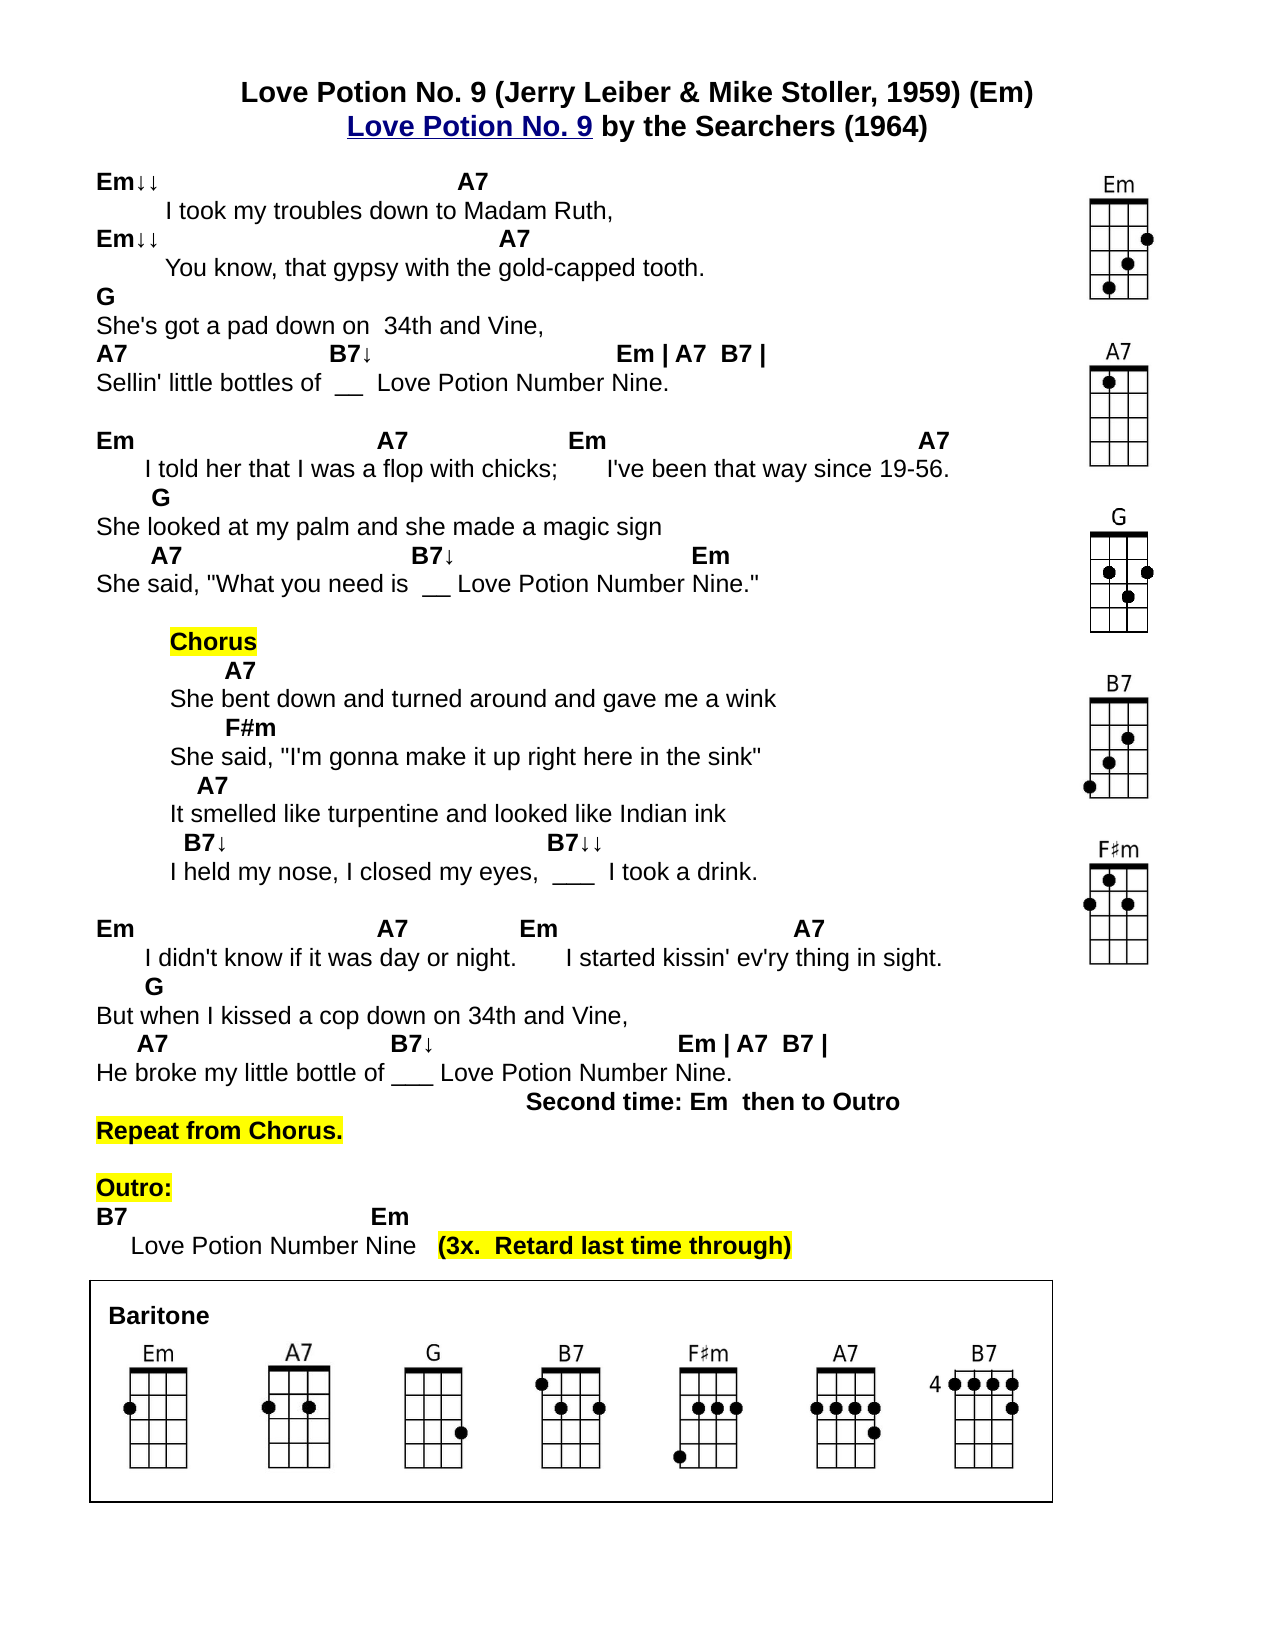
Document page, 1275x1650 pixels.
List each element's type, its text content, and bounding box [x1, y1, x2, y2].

table_cell [228, 1335, 365, 1501]
picture [927, 1341, 1040, 1491]
table_cell [1053, 499, 1185, 665]
table_cell [365, 1335, 502, 1501]
table_cell [1053, 998, 1185, 1279]
table_cell [1053, 333, 1185, 499]
table_cell [778, 1335, 915, 1501]
text Love Potion No. 9 by the Searchers (1964) [90, 108, 1185, 142]
table_cell [503, 1335, 640, 1501]
table_cell [1053, 665, 1185, 831]
picture [102, 1341, 215, 1491]
picture [652, 1341, 765, 1491]
picture [1062, 171, 1176, 322]
table_cell [228, 1281, 365, 1335]
picture [789, 1341, 903, 1491]
table_cell [503, 1281, 640, 1335]
table_cell [640, 1281, 777, 1335]
picture [1062, 670, 1176, 821]
table_cell [91, 1335, 227, 1501]
table_cell [1053, 831, 1185, 997]
picture [1062, 338, 1176, 489]
table_cell [1053, 1335, 1185, 1501]
picture [514, 1341, 628, 1491]
table_cell [365, 1281, 502, 1335]
table_cell [915, 1281, 1052, 1335]
table_cell [1053, 1280, 1185, 1335]
picture [377, 1341, 490, 1491]
picture [1062, 836, 1176, 987]
table_header [1053, 161, 1185, 332]
text Love Potion No. 9 (Jerry Leiber & Mike Stoller, 1959) (Em) [90, 75, 1185, 108]
table_header Em↓↓ A7 I took my troubles down to Madam Ruth, Em↓↓ A7 You know, that gypsy with the gold-capped tooth. G She's got a pad down on 34th and Vine, A7 B7↓ Em | A7 B7 | Sellin' little bottles of __ Love Potion Number Nine. Em A7 Em A7 I told her that I was a flop with chicks; I've been that way since 19-56. G She looked at my palm and she made a magic sign A7 B7↓ Em She said, "What you need is __ Love Potion Number Nine." Chorus A7 She bent down and turned around and gave me a wink F#m She said, "I'm gonna make it up right here in the sink" A7 It smelled like turpentine and looked like Indian ink B7↓ B7↓↓ I held my nose, I closed my eyes, ___ I took a drink. Em A7 Em A7 I didn't know if it was day or night. I started kissin' ev'ry thing in sight. G But when I kissed a cop down on 34th and Vine, A7 B7↓ Em | A7 B7 | He broke my little bottle of ___ Love Potion Number Nine. Second time: Em then to Outro Repeat from Chorus. Outro: B7 Em Love Potion Number Nine (3x. Retard last time through) [90, 161, 1053, 1279]
table_cell [915, 1335, 1052, 1501]
picture [243, 1341, 349, 1484]
picture [1062, 504, 1176, 655]
table_cell [640, 1335, 777, 1501]
table_cell [778, 1281, 915, 1335]
table_cell Baritone [91, 1281, 227, 1335]
